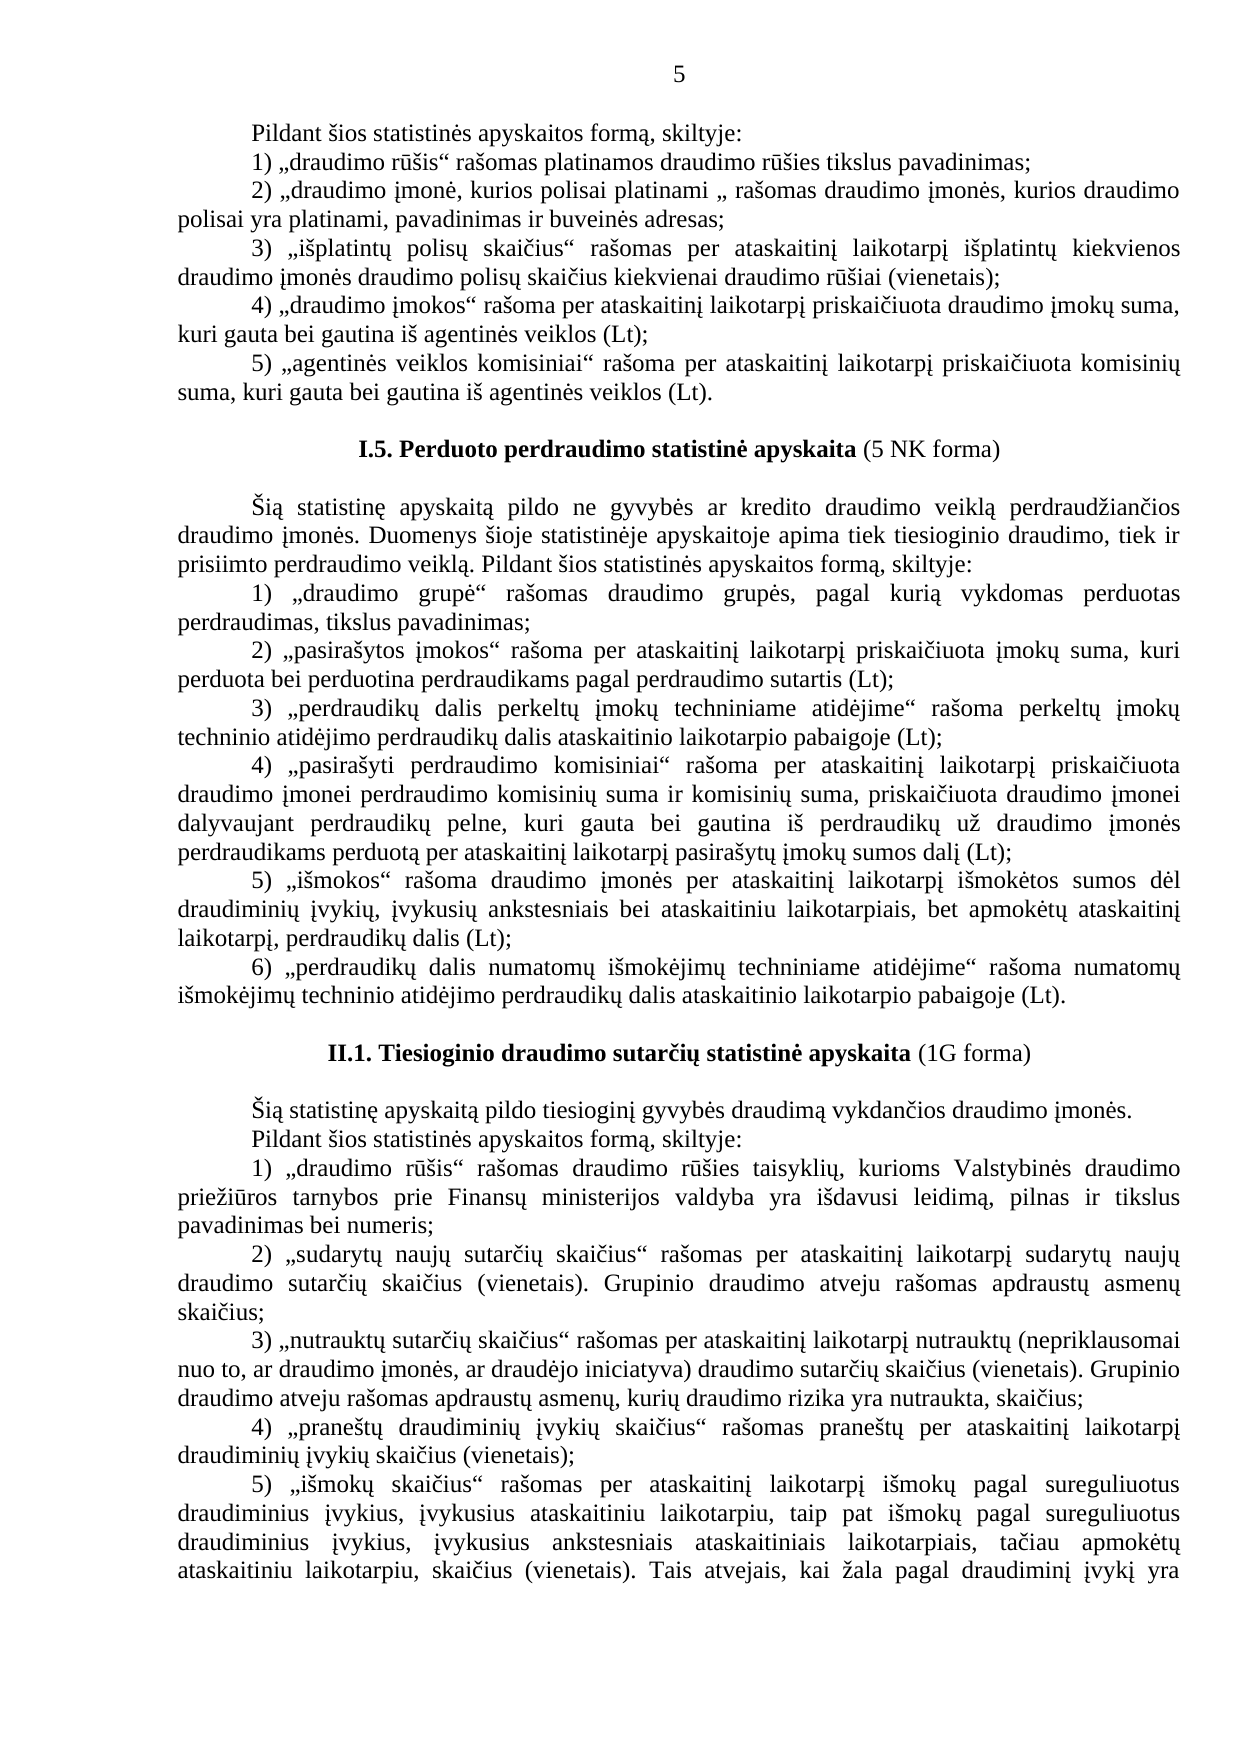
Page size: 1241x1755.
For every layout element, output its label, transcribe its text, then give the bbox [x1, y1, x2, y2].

text Pildant šios statistinės apyskaitos formą, skiltyje: [177, 1124, 1181, 1153]
text 6) „perdraudikų dalis numatomų išmokėjimų techniniame atidėjime“ rašoma numatomų išmokėjimų techninio atidėjimo perdraudikų dalis ataskaitinio laikotarpio pabaigoje (Lt). [177, 952, 1181, 1009]
text Šią statistinę apyskaitą pildo ne gyvybės ar kredito draudimo veiklą perdraudžiančios draudimo įmonės. Duomenys šioje statistinėje apyskaitoje apima tiek tiesioginio draudimo, tiek ir prisiimto perdraudimo veiklą. Pildant šios statistinės apyskaitos formą, skiltyje: [177, 492, 1181, 578]
text 1) „draudimo rūšis“ rašomas draudimo rūšies taisyklių, kurioms Valstybinės draudimo priežiūros tarnybos prie Finansų ministerijos valdyba yra išdavusi leidimą, pilnas ir tikslus pavadinimas bei numeris; [177, 1153, 1181, 1239]
text 3) „išplatintų polisų skaičius“ rašomas per ataskaitinį laikotarpį išplatintų kiekvienos draudimo įmonės draudimo polisų skaičius kiekvienai draudimo rūšiai (vienetais); [177, 233, 1181, 291]
text 2) „pasirašytos įmokos“ rašoma per ataskaitinį laikotarpį priskaičiuota įmokų suma, kuri perduota bei perduotina perdraudikams pagal perdraudimo sutartis (Lt); [177, 636, 1181, 693]
text 4) „praneštų draudiminių įvykių skaičius“ rašomas praneštų per ataskaitinį laikotarpį draudiminių įvykių skaičius (vienetais); [177, 1412, 1181, 1469]
text 2) „draudimo įmonė, kurios polisai platinami „ rašomas draudimo įmonės, kurios draudimo polisai yra platinami, pavadinimas ir buveinės adresas; [177, 176, 1181, 233]
text 5) „išmokų skaičius“ rašomas per ataskaitinį laikotarpį išmokų pagal sureguliuotus draudiminius įvykius, įvykusius ataskaitiniu laikotarpiu, taip pat išmokų pagal sureguliuotus draudiminius įvykius, įvykusius ankstesniais ataskaitiniais laikotarpiais, tačiau apmokėtų ataskaitiniu laikotarpiu, skaičius (vienetais). Tais atvejais, kai žala pagal draudiminį įvykį yra [177, 1469, 1181, 1584]
text 4) „draudimo įmokos“ rašoma per ataskaitinį laikotarpį priskaičiuota draudimo įmokų suma, kuri gauta bei gautina iš agentinės veiklos (Lt); [177, 291, 1181, 348]
text 2) „sudarytų naujų sutarčių skaičius“ rašomas per ataskaitinį laikotarpį sudarytų naujų draudimo sutarčių skaičius (vienetais). Grupinio draudimo atveju rašomas apdraustų asmenų skaičius; [177, 1239, 1181, 1326]
text 5) „išmokos“ rašoma draudimo įmonės per ataskaitinį laikotarpį išmokėtos sumos dėl draudiminių įvykių, įvykusių ankstesniais bei ataskaitiniu laikotarpiais, bet apmokėtų ataskaitinį laikotarpį, perdraudikų dalis (Lt); [177, 866, 1181, 952]
text II.1. Tiesioginio draudimo sutarčių statistinė apyskaita (1G forma) [177, 1038, 1181, 1067]
text 3) „nutrauktų sutarčių skaičius“ rašomas per ataskaitinį laikotarpį nutrauktų (nepriklausomai nuo to, ar draudimo įmonės, ar draudėjo iniciatyva) draudimo sutarčių skaičius (vienetais). Grupinio draudimo atveju rašomas apdraustų asmenų, kurių draudimo rizika yra nutraukta, skaičius; [177, 1326, 1181, 1412]
text 3) „perdraudikų dalis perkeltų įmokų techniniame atidėjime“ rašoma perkeltų įmokų techninio atidėjimo perdraudikų dalis ataskaitinio laikotarpio pabaigoje (Lt); [177, 693, 1181, 751]
text 1) „draudimo grupė“ rašomas draudimo grupės, pagal kurią vykdomas perduotas perdraudimas, tikslus pavadinimas; [177, 578, 1181, 636]
text Šią statistinę apyskaitą pildo tiesioginį gyvybės draudimą vykdančios draudimo įmonės. [177, 1096, 1181, 1124]
text Pildant šios statistinės apyskaitos formą, skiltyje: [177, 118, 1181, 147]
text 5) „agentinės veiklos komisiniai“ rašoma per ataskaitinį laikotarpį priskaičiuota komisinių suma, kuri gauta bei gautina iš agentinės veiklos (Lt). [177, 348, 1181, 406]
text I.5. Perduoto perdraudimo statistinė apyskaita (5 NK forma) [177, 434, 1181, 463]
text 4) „pasirašyti perdraudimo komisiniai“ rašoma per ataskaitinį laikotarpį priskaičiuota draudimo įmonei perdraudimo komisinių suma ir komisinių suma, priskaičiuota draudimo įmonei dalyvaujant perdraudikų pelne, kuri gauta bei gautina iš perdraudikų už draudimo įmonės perdraudikams perduotą per ataskaitinį laikotarpį pasirašytų įmokų sumos dalį (Lt); [177, 751, 1181, 866]
text 1) „draudimo rūšis“ rašomas platinamos draudimo rūšies tikslus pavadinimas; [177, 147, 1181, 176]
